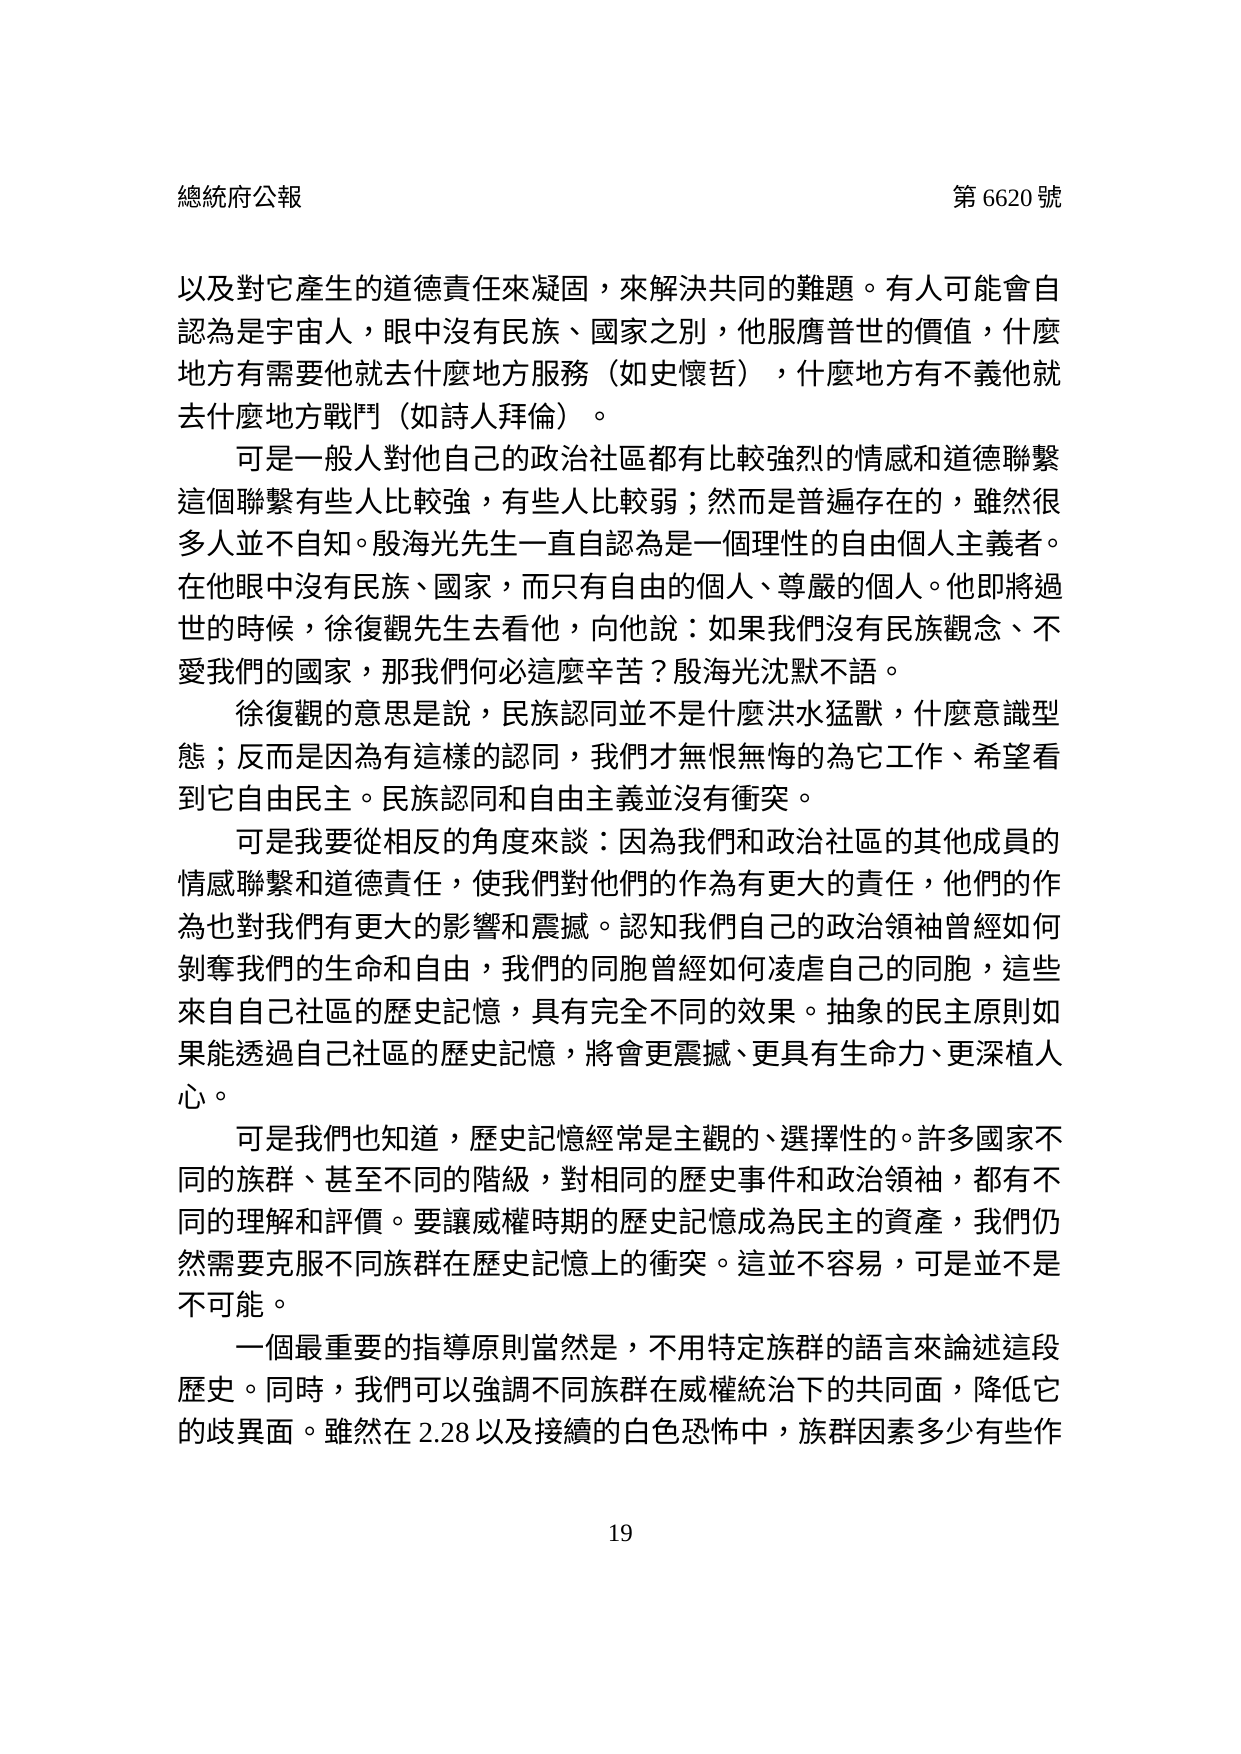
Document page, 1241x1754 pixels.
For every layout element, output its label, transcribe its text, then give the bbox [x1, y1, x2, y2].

text 可是一般人對他自己的政治社區都有比較強烈的情感和道德聯繫。這個聯繫有些人比較強，有些人比較弱；然而是普遍存在的，雖然很多人並不自知。殷海光先生一直自認為是一個理性的自由個人主義者。在他眼中沒有民族、國家，而只有自由的個人、尊嚴的個人。他即將過世的時候，徐復觀先生去看他，向他說：如果我們沒有民族觀念、不愛我們的國家，那我們何必這麼辛苦？殷海光沈默不語。 [177, 436, 1063, 691]
text 可是我們也知道，歷史記憶經常是主觀的、選擇性的。許多國家不同的族群、甚至不同的階級，對相同的歷史事件和政治領袖，都有不同的理解和評價。要讓威權時期的歷史記憶成為民主的資產，我們仍然需要克服不同族群在歷史記憶上的衝突。這並不容易，可是並不是不可能。 [177, 1116, 1063, 1324]
text 以及對它產生的道德責任來凝固，來解決共同的難題。有人可能會自認為是宇宙人，眼中沒有民族、國家之別，他服膺普世的價值，什麼地方有需要他就去什麼地方服務（如史懷哲），什麼地方有不義他就去什麼地方戰鬥（如詩人拜倫）。 [177, 266, 1063, 436]
text 一個最重要的指導原則當然是，不用特定族群的語言來論述這段歷史。同時，我們可以強調不同族群在威權統治下的共同面，降低它的歧異面。雖然在2.28以及接續的白色恐怖中，族群因素多少有些作 [177, 1324, 1063, 1451]
text 可是我要從相反的角度來談：因為我們和政治社區的其他成員的情感聯繫和道德責任，使我們對他們的作為有更大的責任，他們的作為也對我們有更大的影響和震撼。認知我們自己的政治領袖曾經如何剝奪我們的生命和自由，我們的同胞曾經如何凌虐自己的同胞，這些來自自己社區的歷史記憶，具有完全不同的效果。抽象的民主原則如果能透過自己社區的歷史記憶，將會更震撼、更具有生命力、更深植人心。 [177, 818, 1063, 1116]
text 徐復觀的意思是說，民族認同並不是什麼洪水猛獸，什麼意識型態；反而是因為有這樣的認同，我們才無恨無悔的為它工作、希望看到它自由民主。民族認同和自由主義並沒有衝突。 [177, 691, 1063, 818]
